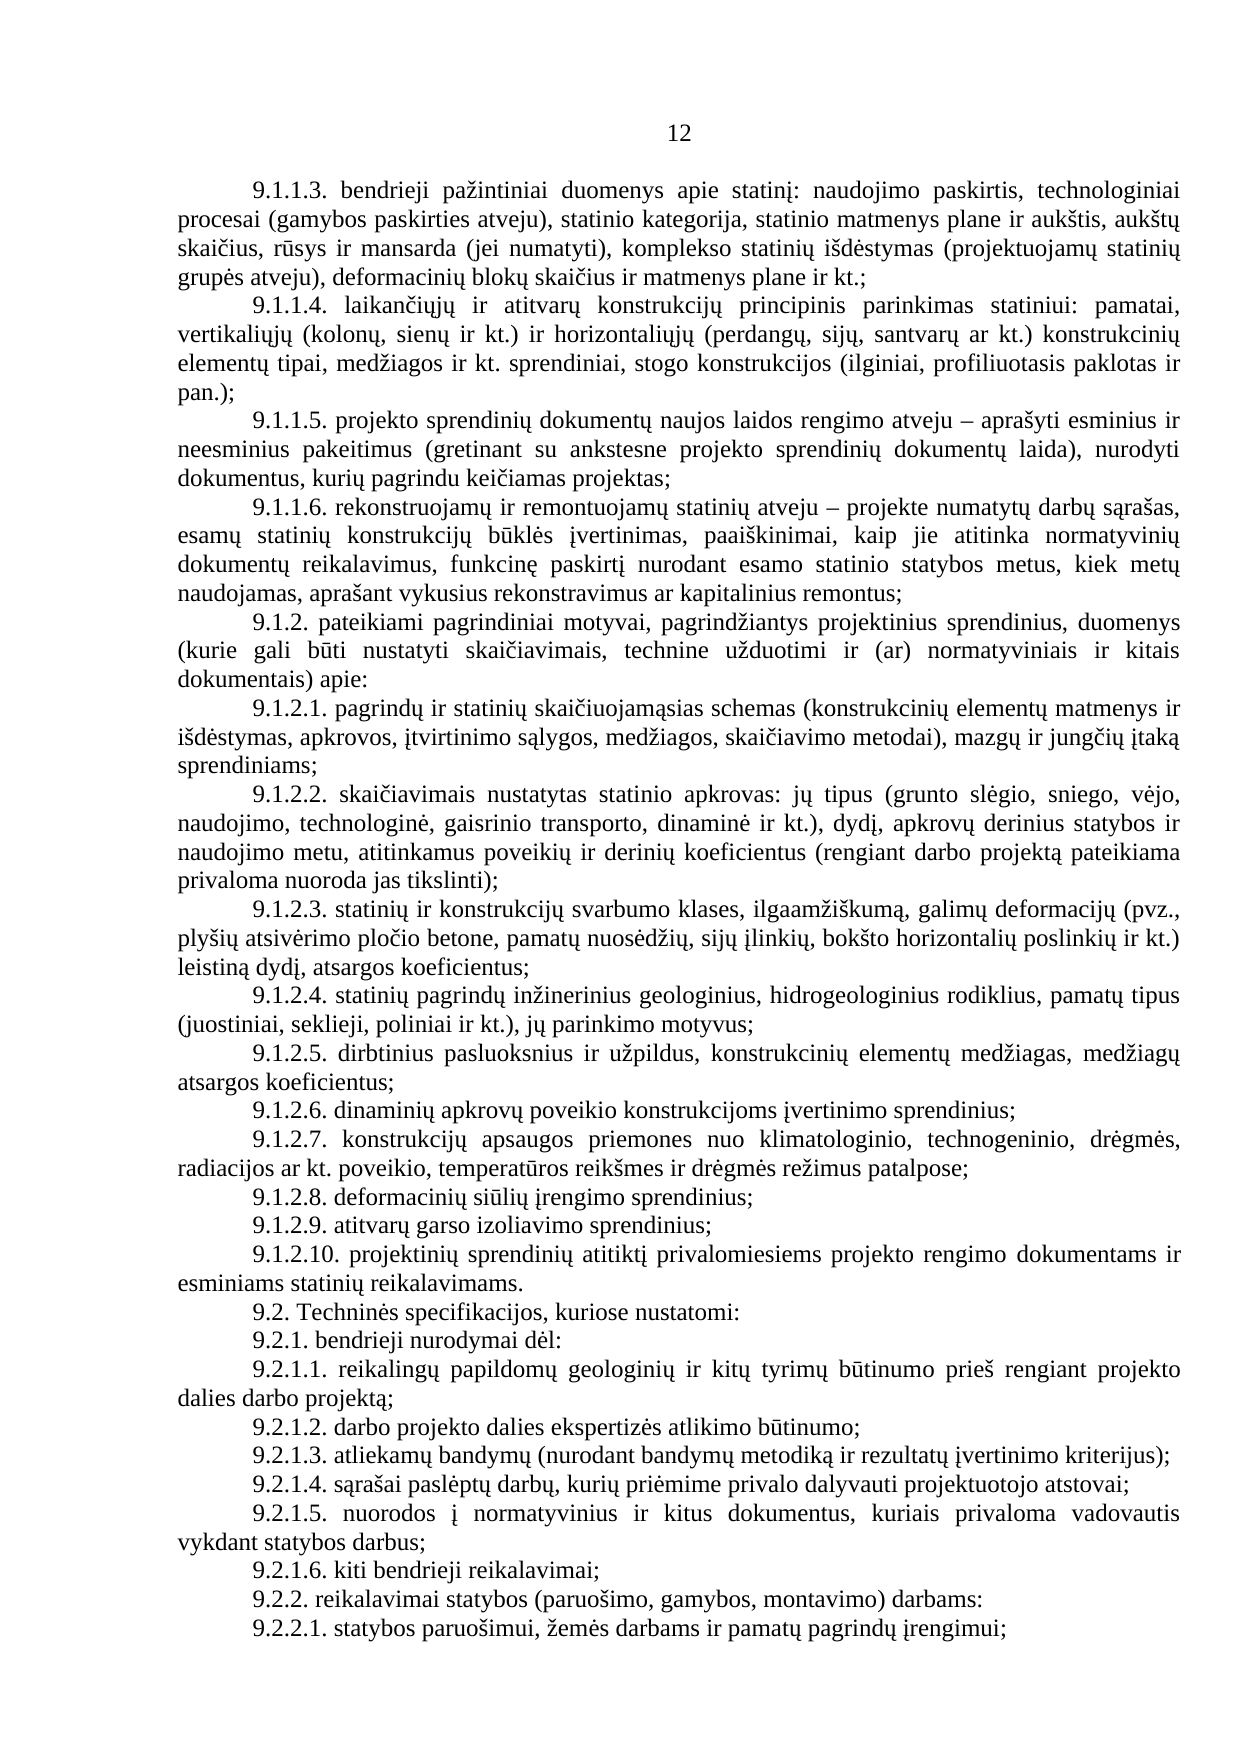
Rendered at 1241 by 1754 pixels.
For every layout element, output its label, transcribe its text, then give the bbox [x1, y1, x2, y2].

text 9.2.2.1. statybos paruošimui, žemės darbams ir pamatų pagrindų įrengimui; [177, 1613, 1181, 1642]
text 9.2.1.3. atliekamų bandymų (nurodant bandymų metodiką ir rezultatų įvertinimo kriterijus); [177, 1441, 1181, 1469]
text 9.2.1.2. darbo projekto dalies ekspertizės atlikimo būtinumo; [177, 1412, 1181, 1441]
text 9.1.1.4. laikančiųjų ir atitvarų konstrukcijų principinis parinkimas statiniui: pamatai, vertikaliųjų (kolonų, sienų ir kt.) ir horizontaliųjų (perdangų, sijų, santvarų ar kt.) konstrukcinių elementų tipai, medžiagos ir kt. sprendiniai, stogo konstrukcijos (ilginiai, profiliuotasis paklotas ir pan.); [177, 291, 1181, 406]
text 9.1.2.1. pagrindų ir statinių skaičiuojamąsias schemas (konstrukcinių elementų matmenys ir išdėstymas, apkrovos, įtvirtinimo sąlygos, medžiagos, skaičiavimo metodai), mazgų ir jungčių įtaką sprendiniams; [177, 693, 1181, 779]
text 9.1.2.2. skaičiavimais nustatytas statinio apkrovas: jų tipus (grunto slėgio, sniego, vėjo, naudojimo, technologinė, gaisrinio transporto, dinaminė ir kt.), dydį, apkrovų derinius statybos ir naudojimo metu, atitinkamus poveikių ir derinių koeficientus (rengiant darbo projektą pateikiama privaloma nuoroda jas tikslinti); [177, 779, 1181, 894]
text 9.1.1.6. rekonstruojamų ir remontuojamų statinių atveju – projekte numatytų darbų sąrašas, esamų statinių konstrukcijų būklės įvertinimas, paaiškinimai, kaip jie atitinka normatyvinių dokumentų reikalavimus, funkcinę paskirtį nurodant esamo statinio statybos metus, kiek metų naudojamas, aprašant vykusius rekonstravimus ar kapitalinius remontus; [177, 492, 1181, 607]
text 9.1.2.3. statinių ir konstrukcijų svarbumo klases, ilgaamžiškumą, galimų deformacijų (pvz., plyšių atsivėrimo pločio betone, pamatų nuosėdžių, sijų įlinkių, bokšto horizontalių poslinkių ir kt.) leistiną dydį, atsargos koeficientus; [177, 894, 1181, 981]
text 9.2.1.5. nuorodos į normatyvinius ir kitus dokumentus, kuriais privaloma vadovautis vykdant statybos darbus; [177, 1498, 1181, 1556]
text 9.1.2.6. dinaminių apkrovų poveikio konstrukcijoms įvertinimo sprendinius; [177, 1096, 1181, 1124]
text 9.1.2.7. konstrukcijų apsaugos priemones nuo klimatologinio, technogeninio, drėgmės, radiacijos ar kt. poveikio, temperatūros reikšmes ir drėgmės režimus patalpose; [177, 1124, 1181, 1182]
text 9.2.1. bendrieji nurodymai dėl: [177, 1326, 1181, 1354]
text 9.2. Techninės specifikacijos, kuriose nustatomi: [177, 1297, 1181, 1326]
text 9.1.2.5. dirbtinius pasluoksnius ir užpildus, konstrukcinių elementų medžiagas, medžiagų atsargos koeficientus; [177, 1038, 1181, 1096]
text 9.1.2.8. deformacinių siūlių įrengimo sprendinius; [177, 1182, 1181, 1211]
text 9.2.1.6. kiti bendrieji reikalavimai; [177, 1556, 1181, 1584]
text 9.1.2.4. statinių pagrindų inžinerinius geologinius, hidrogeologinius rodiklius, pamatų tipus (juostiniai, seklieji, poliniai ir kt.), jų parinkimo motyvus; [177, 981, 1181, 1038]
text 9.1.1.3. bendrieji pažintiniai duomenys apie statinį: naudojimo paskirtis, technologiniai procesai (gamybos paskirties atveju), statinio kategorija, statinio matmenys plane ir aukštis, aukštų skaičius, rūsys ir mansarda (jei numatyti), komplekso statinių išdėstymas (projektuojamų statinių grupės atveju), deformacinių blokų skaičius ir matmenys plane ir kt.; [177, 176, 1181, 291]
text 9.1.2. pateikiami pagrindiniai motyvai, pagrindžiantys projektinius sprendinius, duomenys (kurie gali būti nustatyti skaičiavimais, technine užduotimi ir (ar) normatyviniais ir kitais dokumentais) apie: [177, 607, 1181, 693]
text 9.1.2.10. projektinių sprendinių atitiktį privalomiesiems projekto rengimo dokumentams ir esminiams statinių reikalavimams. [177, 1239, 1181, 1297]
text 9.1.1.5. projekto sprendinių dokumentų naujos laidos rengimo atveju – aprašyti esminius ir neesminius pakeitimus (gretinant su ankstesne projekto sprendinių dokumentų laida), nurodyti dokumentus, kurių pagrindu keičiamas projektas; [177, 406, 1181, 492]
text 9.1.2.9. atitvarų garso izoliavimo sprendinius; [177, 1211, 1181, 1239]
text 9.2.1.4. sąrašai paslėptų darbų, kurių priėmime privalo dalyvauti projektuotojo atstovai; [177, 1469, 1181, 1498]
text 9.2.1.1. reikalingų papildomų geologinių ir kitų tyrimų būtinumo prieš rengiant projekto dalies darbo projektą; [177, 1354, 1181, 1412]
text 9.2.2. reikalavimai statybos (paruošimo, gamybos, montavimo) darbams: [177, 1584, 1181, 1613]
